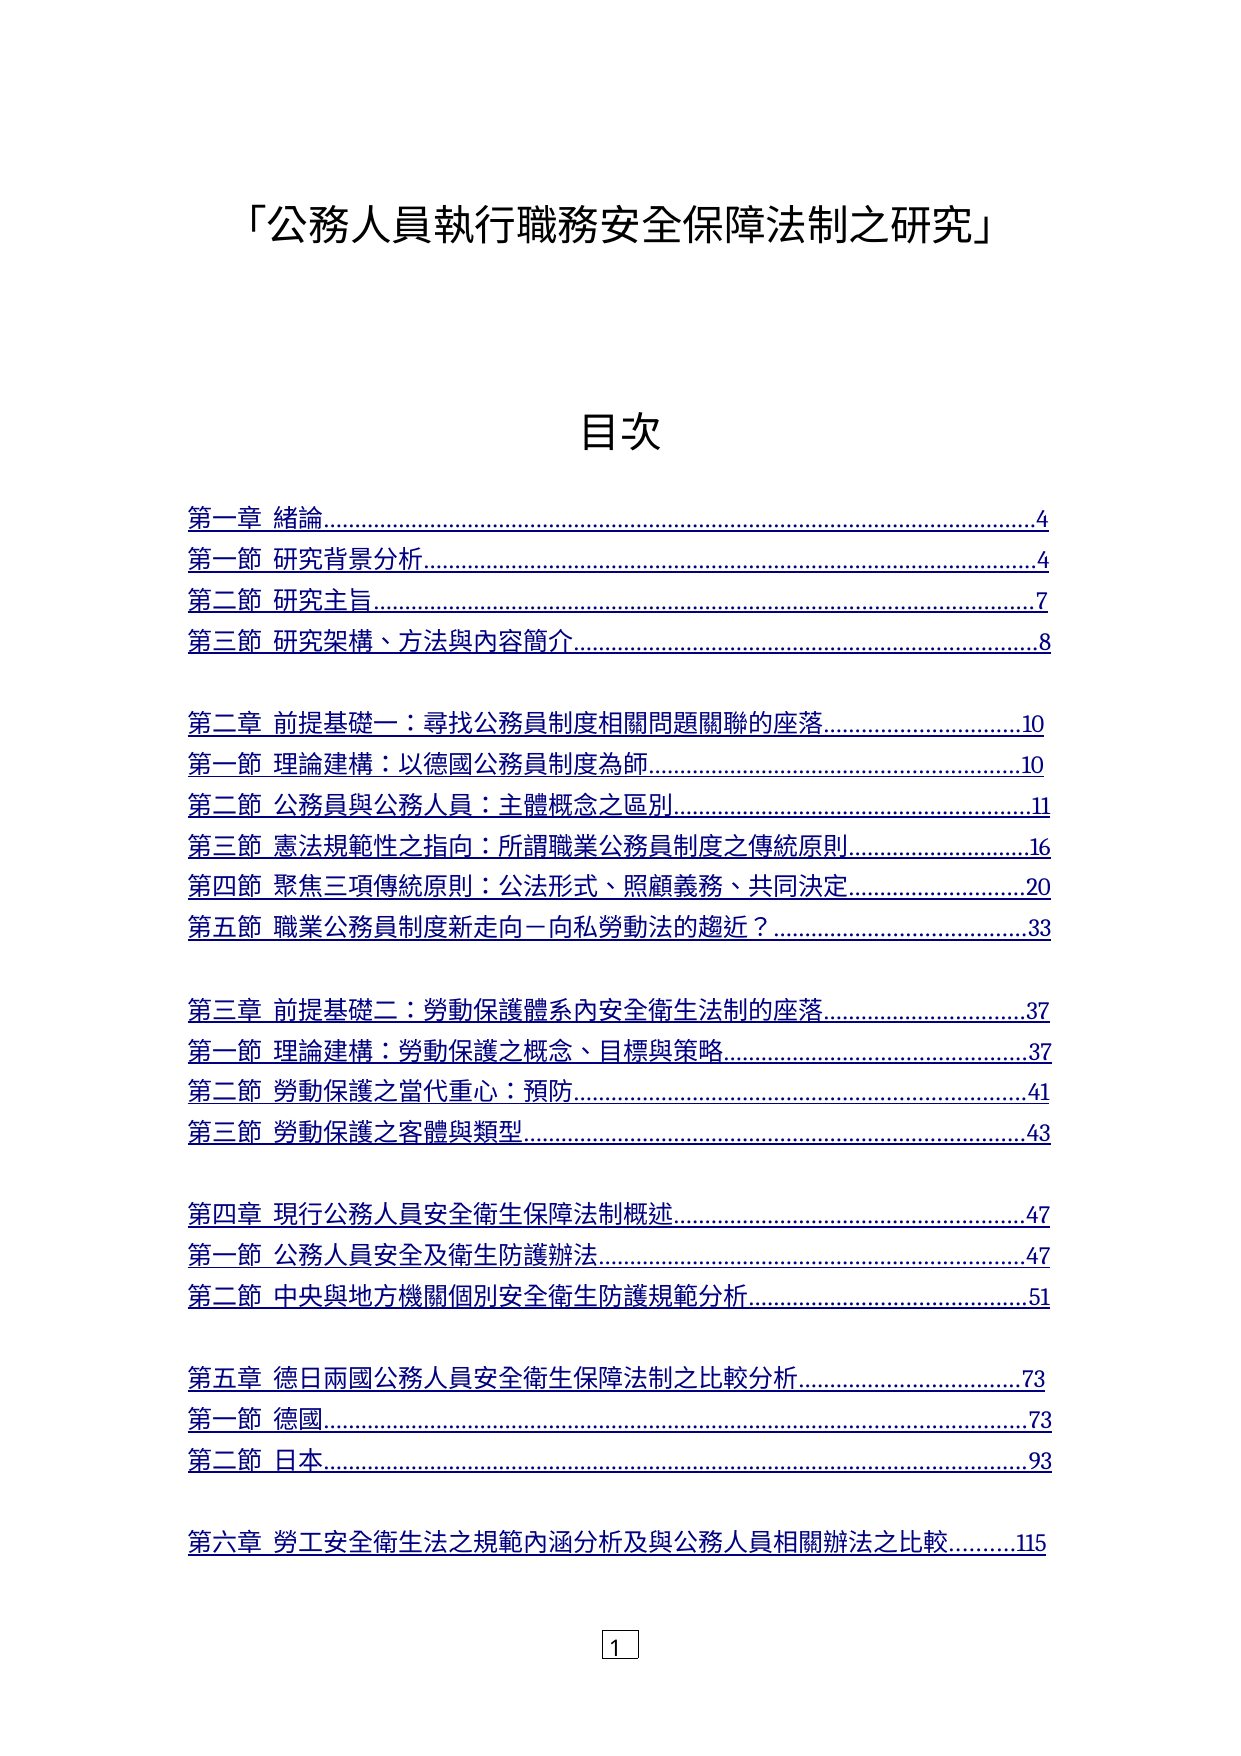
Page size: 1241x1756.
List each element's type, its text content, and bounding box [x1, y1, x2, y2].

title 目次 [225, 399, 1015, 459]
text 第五章 德日兩國公務人員安全衛生保障法制之比較分析 73 [187, 1361, 1119, 1395]
text 第三章 前提基礎二：勞動保護體系內安全衛生法制的座落 37 [187, 992, 1119, 1026]
text 第二章 前提基礎一：尋找公務員制度相關問題關聯的座落 10 [187, 706, 1119, 740]
text 第一節 研究背景分析 4 [187, 542, 1119, 576]
text 第四節 聚焦三項傳統原則：公法形式、照顧義務、共同決定 20 [187, 869, 1119, 903]
text 第四章 現行公務人員安全衛生保障法制概述 47 [187, 1197, 1119, 1231]
text 第一節 理論建構：勞動保護之概念、目標與策略 37 [187, 1033, 1119, 1067]
text 第三節 研究架構、方法與內容簡介 8 [187, 623, 1119, 658]
text 第二節 中央與地方機關個別安全衛生防護規範分析 51 [187, 1279, 1119, 1313]
title 「公務人員執行職務安全保障法制之研究」 [223, 192, 1017, 252]
text 第二節 日本 93 [187, 1442, 1119, 1477]
text 第一節 理論建構：以德國公務員制度為師 10 [187, 747, 1119, 781]
text 第二節 公務員與公務人員：主體概念之區別 11 [187, 787, 1119, 822]
text 第一節 公務人員安全及衛生防護辦法 47 [187, 1238, 1119, 1272]
text 第六章 勞工安全衛生法之規範內涵分析及與公務人員相關辦法之比較 115 [187, 1525, 1119, 1559]
text 第二節 研究主旨 7 [187, 583, 1119, 617]
text 第三節 憲法規範性之指向：所謂職業公務員制度之傳統原則 16 [187, 828, 1119, 862]
text 第一節 德國 73 [187, 1402, 1119, 1436]
text 第五節 職業公務員制度新走向－向私勞動法的趨近？ 33 [187, 910, 1119, 944]
text 第三節 勞動保護之客體與類型 43 [187, 1114, 1119, 1149]
text 第一章 緒論 4 [187, 501, 1119, 535]
text 第二節 勞動保護之當代重心：預防 41 [187, 1074, 1119, 1108]
